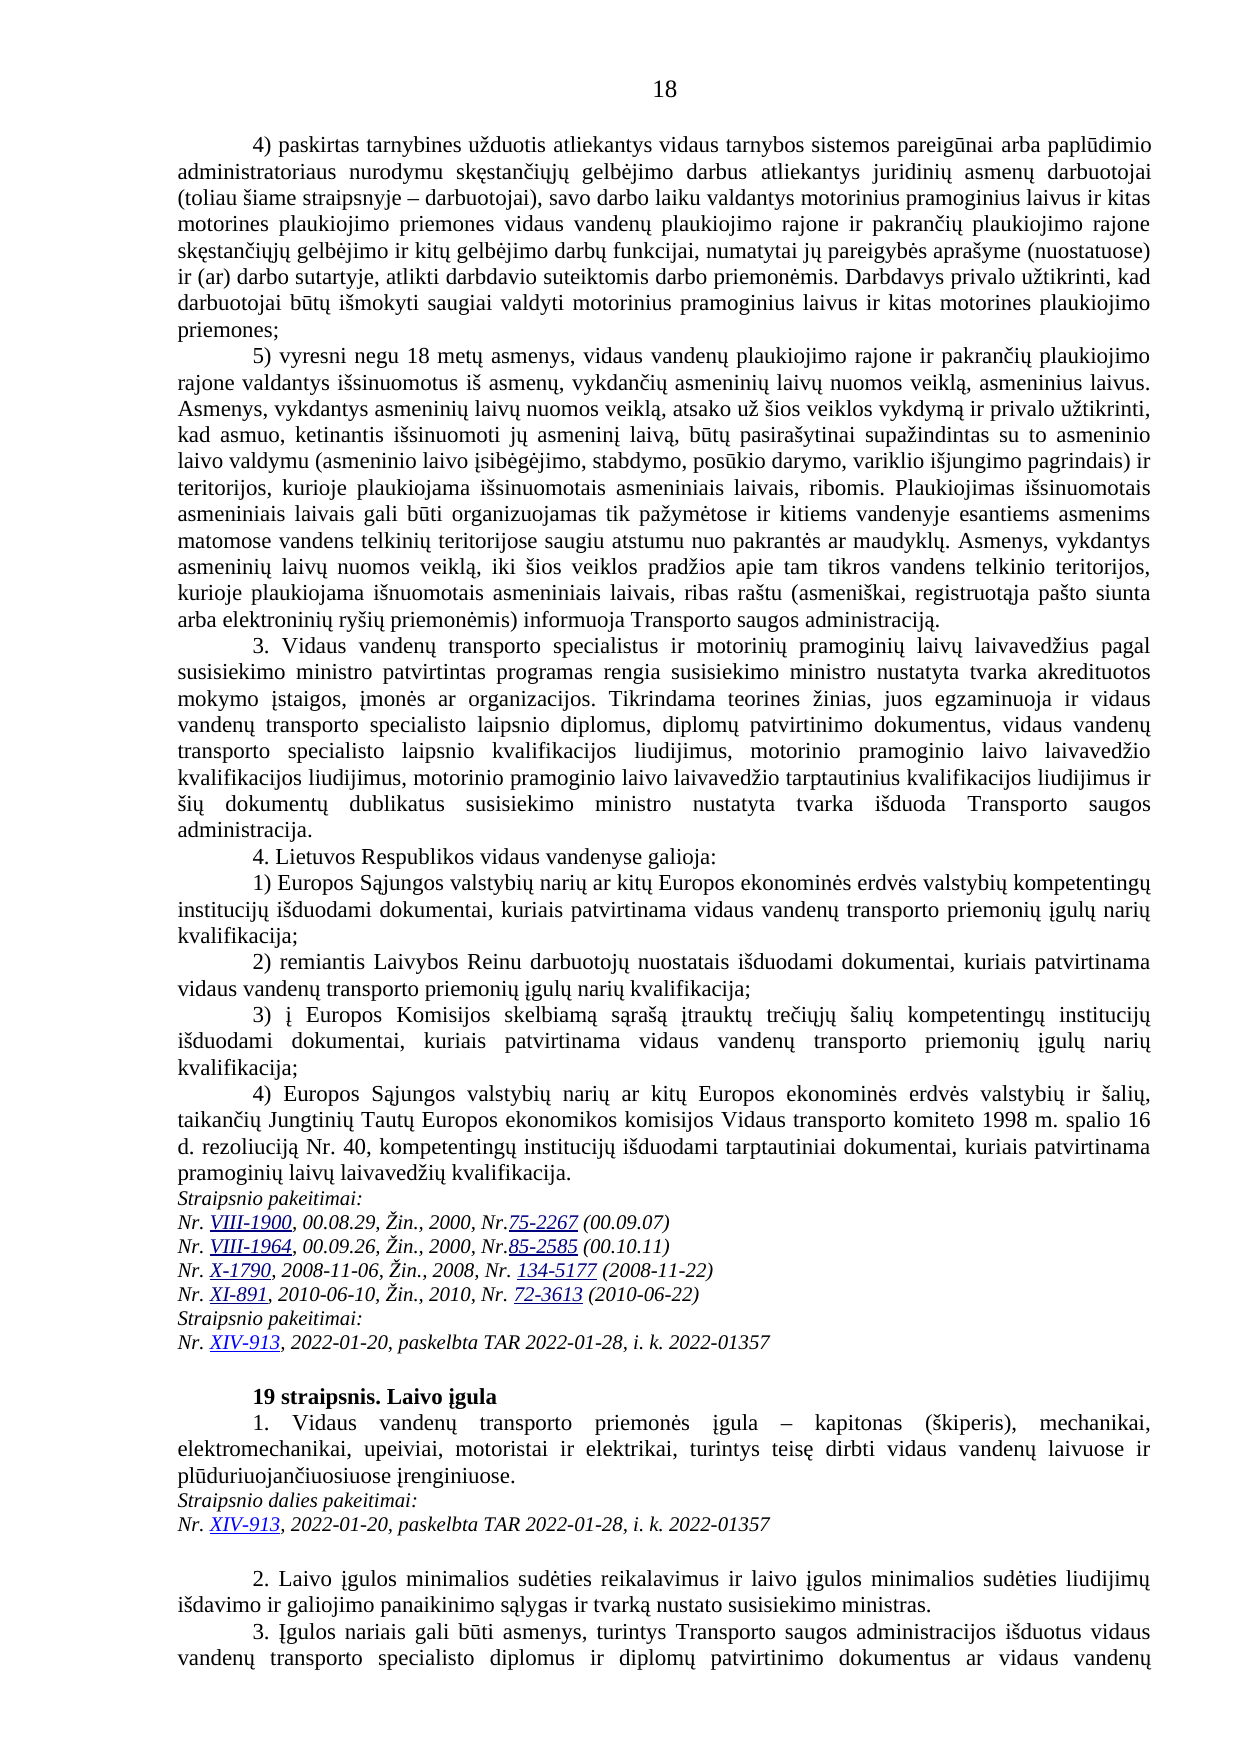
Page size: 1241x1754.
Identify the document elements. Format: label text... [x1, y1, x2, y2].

text 4. Lietuvos Respublikos vidaus vandenyse galioja: [177, 843, 1152, 869]
text 2. Laivo įgulos minimalios sudėties reikalavimus ir laivo įgulos minimalios sudėties liudijimų išdavimo ir galiojimo panaikinimo sąlygas ir tvarką nustato susisiekimo ministras. [177, 1565, 1152, 1618]
text 5) vyresni negu 18 metų asmenys, vidaus vandenų plaukiojimo rajone ir pakrančių plaukiojimo rajone valdantys išsinuomotus iš asmenų, vykdančių asmeninių laivų nuomos veiklą, asmeninius laivus. Asmenys, vykdantys asmeninių laivų nuomos veiklą, atsako už šios veiklos vykdymą ir privalo užtikrinti, kad asmuo, ketinantis išsinuomoti jų asmeninį laivą, būtų pasirašytinai supažindintas su to asmeninio laivo valdymu (asmeninio laivo įsibėgėjimo, stabdymo, posūkio darymo, variklio išjungimo pagrindais) ir teritorijos, kurioje plaukiojama išsinuomotais asmeniniais laivais, ribomis. Plaukiojimas išsinuomotais asmeniniais laivais gali būti organizuojamas tik pažymėtose ir kitiems vandenyje esantiems asmenims matomose vandens telkinių teritorijose saugiu atstumu nuo pakrantės ar maudyklų. Asmenys, vykdantys asmeninių laivų nuomos veiklą, iki šios veiklos pradžios apie tam tikros vandens telkinio teritorijos, kurioje plaukiojama išnuomotais asmeniniais laivais, ribas raštu (asmeniškai, registruotąja pašto siunta arba elektroninių ryšių priemonėmis) informuoja Transporto saugos administraciją. [177, 342, 1152, 632]
text 3. Įgulos nariais gali būti asmenys, turintys Transporto saugos administracijos išduotus vidaus vandenų transporto specialisto diplomus ir diplomų patvirtinimo dokumentus ar vidaus vandenų [177, 1618, 1152, 1670]
text Nr. X-1790, 2008-11-06, Žin., 2008, Nr. 134-5177 (2008-11-22) [177, 1258, 1152, 1282]
text Straipsnio pakeitimai: [177, 1306, 1152, 1330]
text 3. Vidaus vandenų transporto specialistus ir motorinių pramoginių laivų laivavedžius pagal susisiekimo ministro patvirtintas programas rengia susisiekimo ministro nustatyta tvarka akredituotos mokymo įstaigos, įmonės ar organizacijos. Tikrindama teorines žinias, juos egzaminuoja ir vidaus vandenų transporto specialisto laipsnio diplomus, diplomų patvirtinimo dokumentus, vidaus vandenų transporto specialisto laipsnio kvalifikacijos liudijimus, motorinio pramoginio laivo laivavedžio kvalifikacijos liudijimus, motorinio pramoginio laivo laivavedžio tarptautinius kvalifikacijos liudijimus ir šių dokumentų dublikatus susisiekimo ministro nustatyta tvarka išduoda Transporto saugos administracija. [177, 632, 1152, 843]
text Straipsnio pakeitimai: [177, 1186, 1152, 1209]
text 19 straipsnis. Laivo įgula [177, 1383, 1152, 1409]
text 1) Europos Sąjungos valstybių narių ar kitų Europos ekonominės erdvės valstybių kompetentingų institucijų išduodami dokumentai, kuriais patvirtinama vidaus vandenų transporto priemonių įgulų narių kvalifikacija; [177, 869, 1152, 948]
text Nr. VIII-1900, 00.08.29, Žin., 2000, Nr.75-2267 (00.09.07) [177, 1209, 1152, 1234]
text Straipsnio dalies pakeitimai: [177, 1488, 1152, 1512]
text Nr. XI-891, 2010-06-10, Žin., 2010, Nr. 72-3613 (2010-06-22) [177, 1282, 1152, 1306]
text Nr. XIV-913, 2022-01-20, paskelbta TAR 2022-01-28, i. k. 2022-01357 [177, 1330, 1152, 1354]
text Nr. XIV-913, 2022-01-20, paskelbta TAR 2022-01-28, i. k. 2022-01357 [177, 1512, 1152, 1536]
text 4) paskirtas tarnybines užduotis atliekantys vidaus tarnybos sistemos pareigūnai arba paplūdimio administratoriaus nurodymu skęstančiųjų gelbėjimo darbus atliekantys juridinių asmenų darbuotojai (toliau šiame straipsnyje – darbuotojai), savo darbo laiku valdantys motorinius pramoginius laivus ir kitas motorines plaukiojimo priemones vidaus vandenų plaukiojimo rajone ir pakrančių plaukiojimo rajone skęstančiųjų gelbėjimo ir kitų gelbėjimo darbų funkcijai, numatytai jų pareigybės aprašyme (nuostatuose) ir (ar) darbo sutartyje, atlikti darbdavio suteiktomis darbo priemonėmis. Darbdavys privalo užtikrinti, kad darbuotojai būtų išmokyti saugiai valdyti motorinius pramoginius laivus ir kitas motorines plaukiojimo priemones; [177, 131, 1152, 342]
text 3) į Europos Komisijos skelbiamą sąrašą įtrauktų trečiųjų šalių kompetentingų institucijų išduodami dokumentai, kuriais patvirtinama vidaus vandenų transporto priemonių įgulų narių kvalifikacija; [177, 1001, 1152, 1080]
text 1. Vidaus vandenų transporto priemonės įgula – kapitonas (škiperis), mechanikai, elektromechanikai, upeiviai, motoristai ir elektrikai, turintys teisę dirbti vidaus vandenų laivuose ir plūduriuojančiuosiuose įrenginiuose. [177, 1409, 1152, 1488]
text Nr. VIII-1964, 00.09.26, Žin., 2000, Nr.85-2585 (00.10.11) [177, 1234, 1152, 1258]
text 4) Europos Sąjungos valstybių narių ar kitų Europos ekonominės erdvės valstybių ir šalių, taikančių Jungtinių Tautų Europos ekonomikos komisijos Vidaus transporto komiteto 1998 m. spalio 16 d. rezoliuciją Nr. 40, kompetentingų institucijų išduodami tarptautiniai dokumentai, kuriais patvirtinama pramoginių laivų laivavedžių kvalifikacija. [177, 1080, 1152, 1186]
text 2) remiantis Laivybos Reinu darbuotojų nuostatais išduodami dokumentai, kuriais patvirtinama vidaus vandenų transporto priemonių įgulų narių kvalifikacija; [177, 948, 1152, 1001]
